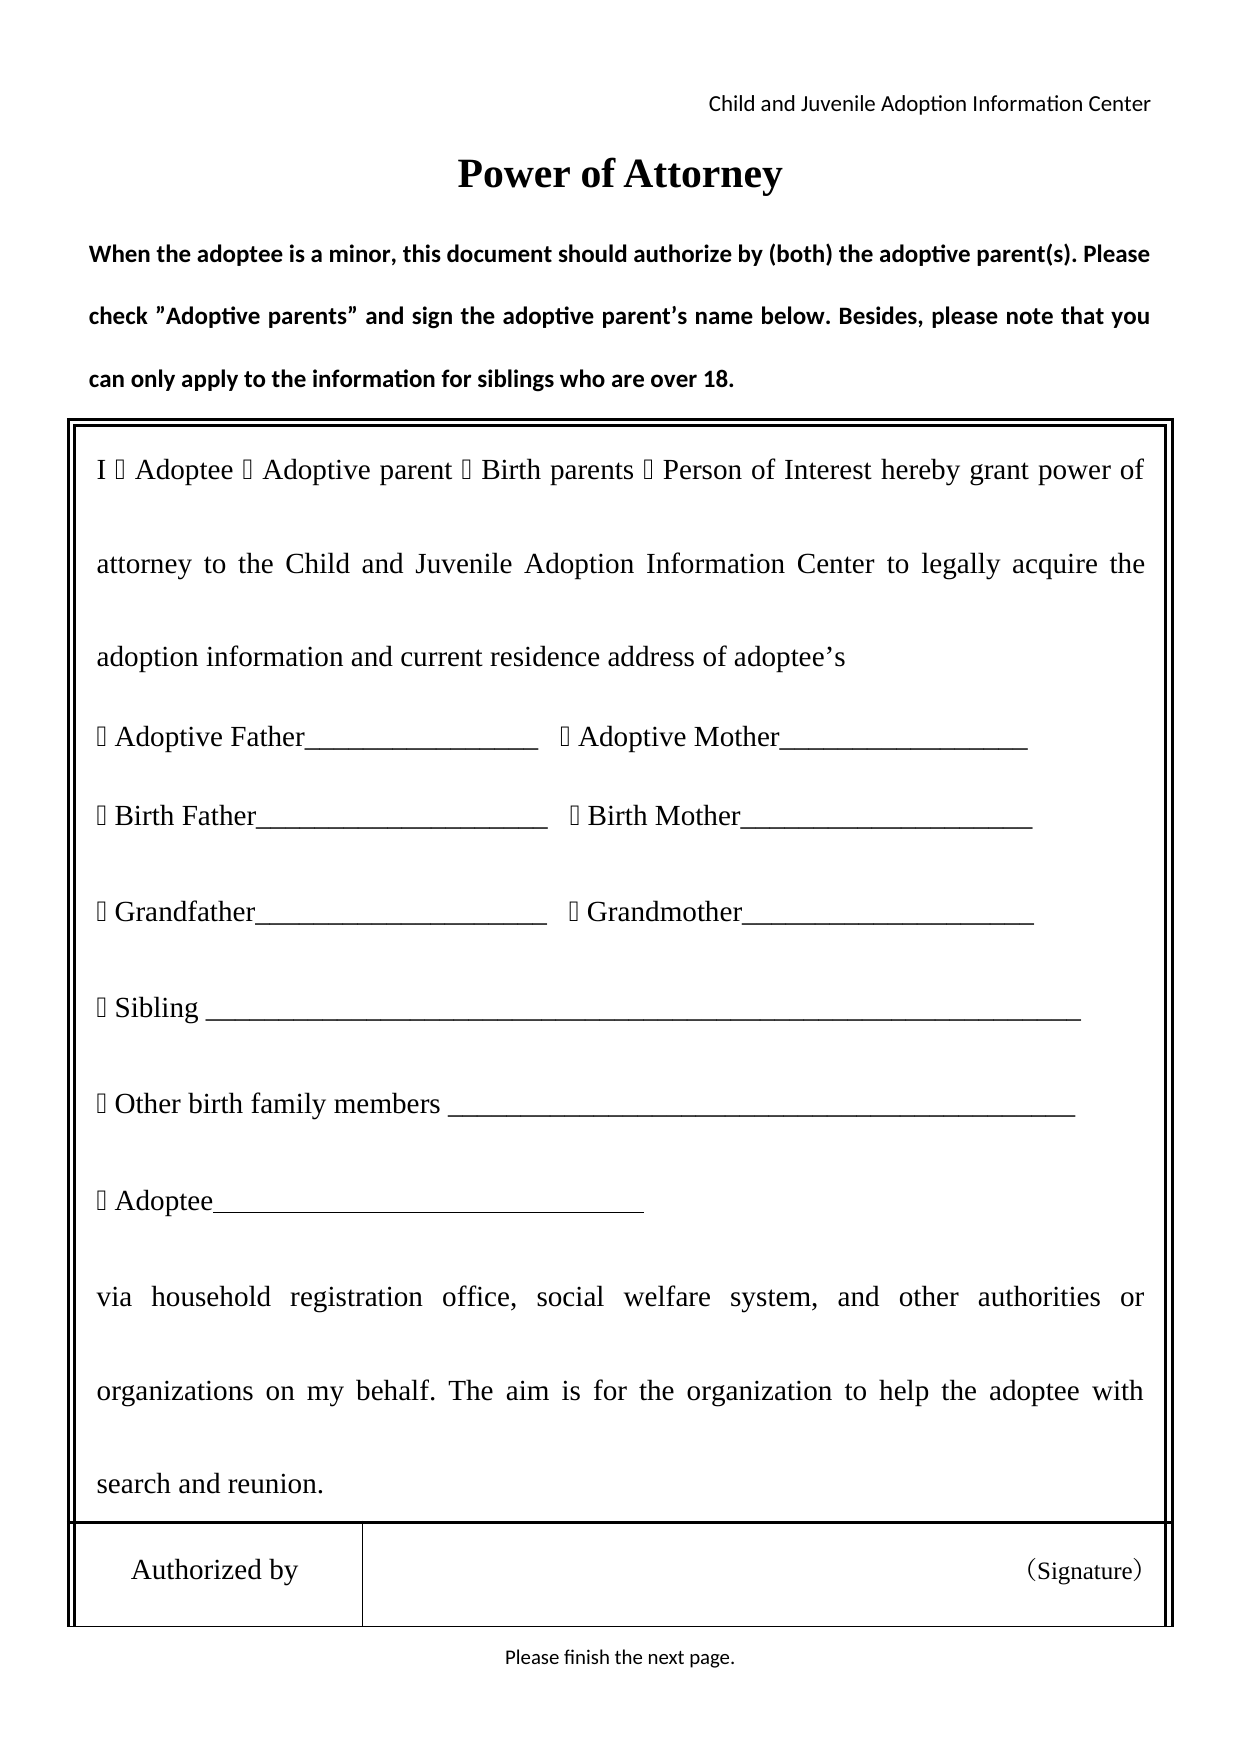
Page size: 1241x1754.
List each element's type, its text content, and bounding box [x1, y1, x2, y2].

text Power of Attorney [89, 130, 1152, 193]
table_header I  Adoptee  Adoptive parent  Birth parents  Person of Interest hereby grant power of attorney to the Child and Juvenile Adoption Information Center to legally acquire the adoption information and current residence address of adoptee’s  Adoptive Father________________  Adoptive Mother_________________  Birth Father____________________  Birth Mother____________________  Grandfather____________________  Grandmother____________________  Sibling ____________________________________________________________  Other birth family members ___________________________________________  Adoptee via household registration office, social welfare system, and other authorities or organizations on my behalf. The aim is for the organization to help the adoptee with search and reunion. [71, 421, 1169, 1521]
table_cell Authorized by [76, 1524, 362, 1626]
table_cell （Signature） [363, 1524, 1164, 1626]
text When the adoptee is a minor, this document should authorize by (both) the adoptive parent(s). Please check ”Adoptive parents” and sign the adoptive parent’s name below. Besides, please note that you can only apply to the information for siblings who are over 18. [89, 212, 1152, 399]
